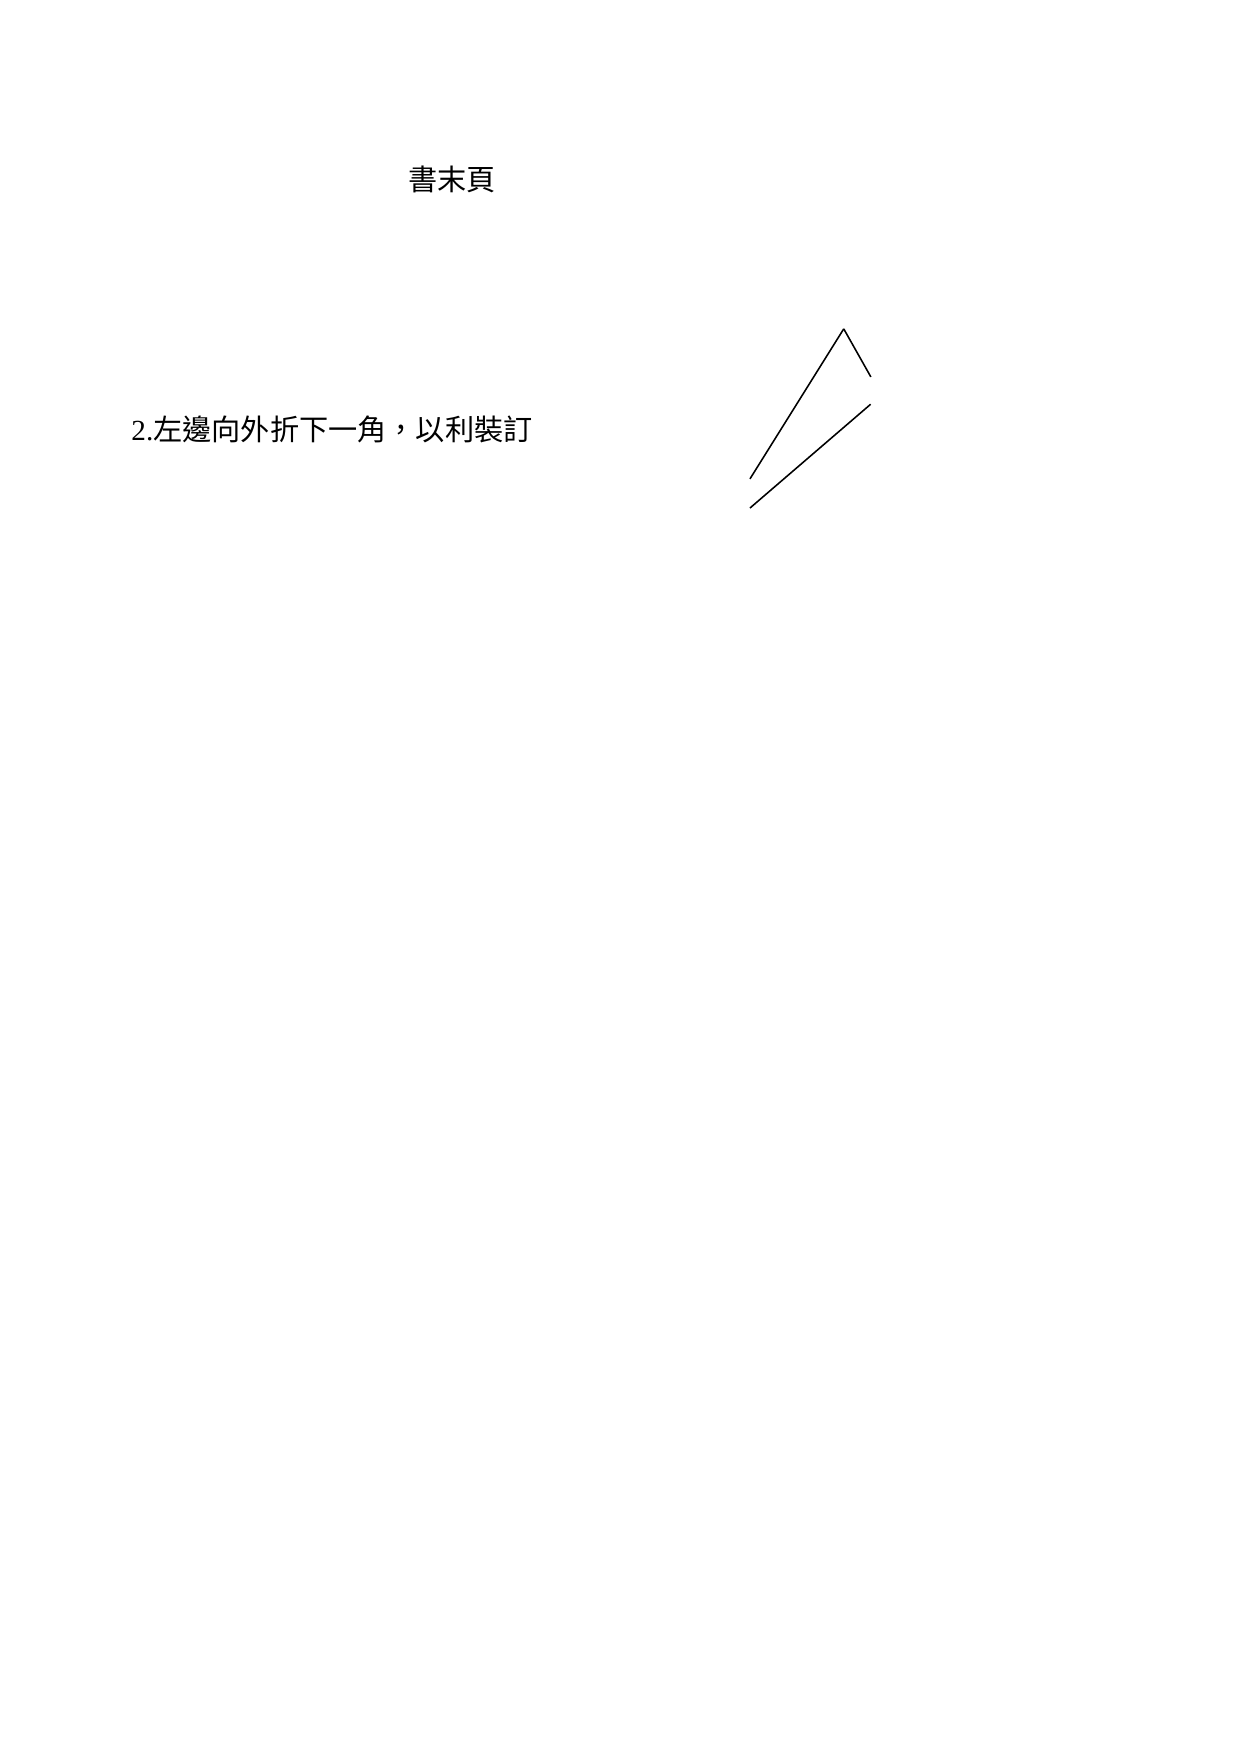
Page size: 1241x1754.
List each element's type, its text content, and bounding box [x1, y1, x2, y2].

text [771, 386, 1106, 449]
text 2.左邊向外折下一角，以利裝訂 [131, 386, 806, 449]
text 書末頁 [131, 136, 1106, 199]
